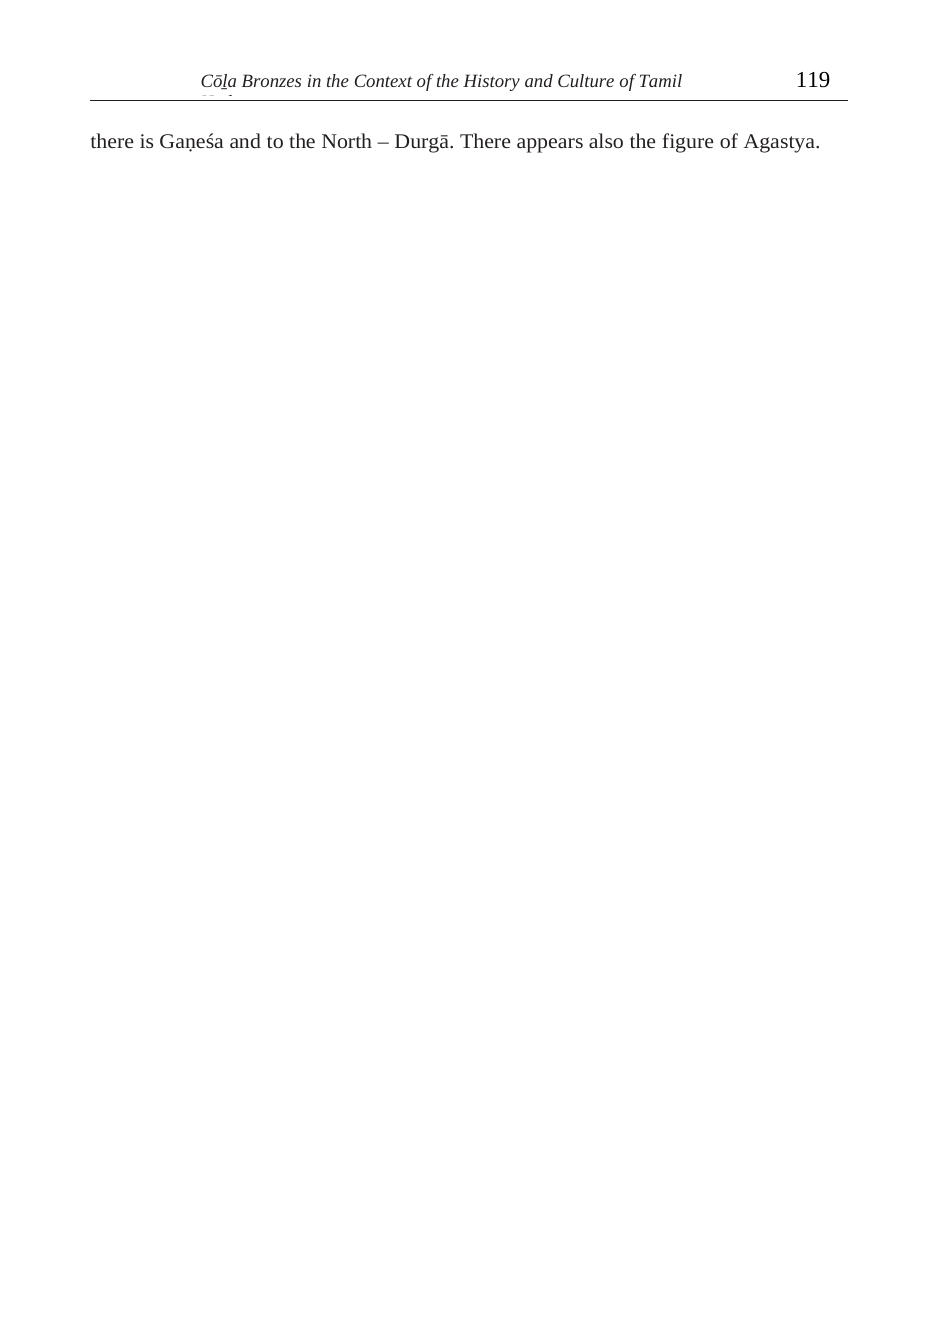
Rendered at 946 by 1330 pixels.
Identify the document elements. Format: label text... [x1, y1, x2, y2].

text there is Gaṇeśa and to the North – Durgā. There appears also the figure of Agastya. [90, 129, 829, 153]
